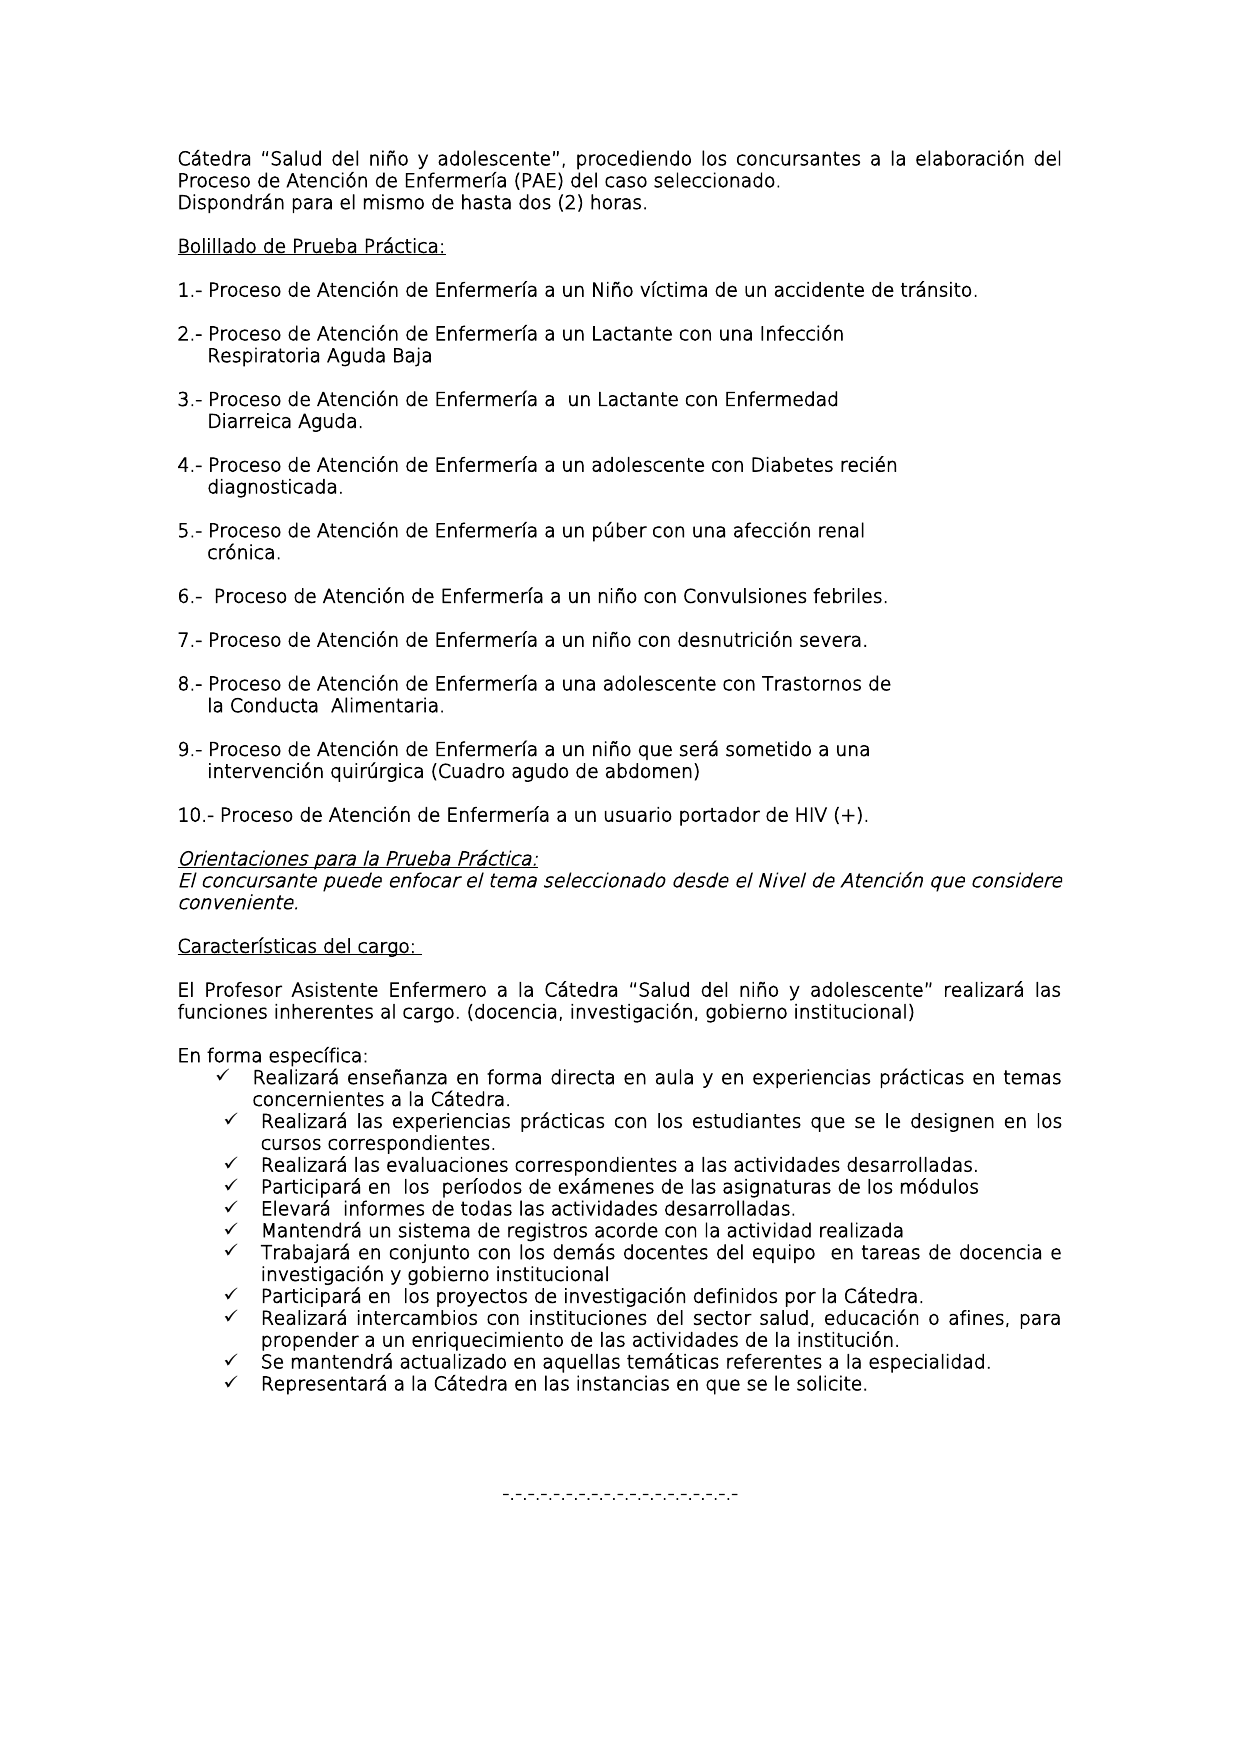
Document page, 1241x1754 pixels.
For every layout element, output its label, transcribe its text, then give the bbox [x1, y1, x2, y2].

text Respiratoria Aguda Baja [177, 344, 1063, 366]
text Dispondrán para el mismo de hasta dos (2) horas. [177, 191, 1063, 213]
text 4.- Proceso de Atención de Enfermería a un adolescente con Diabetes recién [177, 454, 1063, 476]
list Representará a la Cátedra en las instancias en que se le solicite. [223, 1373, 1063, 1394]
list Realizará las experiencias prácticas con los estudiantes que se le designen en los cursos correspondientes. [223, 1110, 1063, 1154]
list Trabajará en conjunto con los demás docentes del equipo en tareas de docencia e investigación y gobierno institucional [223, 1241, 1063, 1285]
text 6.- Proceso de Atención de Enfermería a un niño con Convulsiones febriles. [177, 585, 1063, 607]
text Diarreica Aguda. [177, 410, 1063, 432]
text -.-.-.-.-.-.-.-.-.-.-.-.-.-.-.-.-.-.- [177, 1482, 1063, 1504]
text En forma específica: [177, 1044, 1063, 1066]
subtitle Bolillado de Prueba Práctica: [177, 235, 1063, 257]
text El concursante puede enfocar el tema seleccionado desde el Nivel de Atención que considere conveniente. [177, 869, 1063, 913]
text diagnosticada. [177, 476, 1063, 498]
list Realizará las evaluaciones correspondientes a las actividades desarrolladas. [223, 1154, 1063, 1176]
text 3.- Proceso de Atención de Enfermería a un Lactante con Enfermedad [177, 388, 1063, 410]
text Características del cargo: [177, 935, 1063, 957]
list Realizará enseñanza en forma directa en aula y en experiencias prácticas en temas concernientes a la Cátedra. [215, 1066, 1063, 1110]
text 9.- Proceso de Atención de Enfermería a un niño que será sometido a una [177, 738, 1063, 760]
text 2.- Proceso de Atención de Enfermería a un Lactante con una Infección [177, 323, 1063, 344]
text 1.- Proceso de Atención de Enfermería a un Niño víctima de un accidente de tránsito. [177, 279, 1063, 301]
text 5.- Proceso de Atención de Enfermería a un púber con una afección renal [177, 519, 1063, 541]
list Participará en los proyectos de investigación definidos por la Cátedra. [223, 1285, 1063, 1307]
text Cátedra “Salud del niño y adolescente”, procediendo los concursantes a la elaboración del Proceso de Atención de Enfermería (PAE) del caso seleccionado. [177, 148, 1063, 191]
text Orientaciones para la Prueba Práctica: [177, 848, 1063, 869]
list Se mantendrá actualizado en aquellas temáticas referentes a la especialidad. [223, 1351, 1063, 1373]
list Realizará intercambios con instituciones del sector salud, educación o afines, para propender a un enriquecimiento de las actividades de la institución. [223, 1307, 1063, 1351]
text 10.- Proceso de Atención de Enfermería a un usuario portador de HIV (+). [177, 804, 1063, 826]
text El Profesor Asistente Enfermero a la Cátedra “Salud del niño y adolescente” realizará las funciones inherentes al cargo. (docencia, investigación, gobierno institucional) [177, 979, 1063, 1023]
text 7.- Proceso de Atención de Enfermería a un niño con desnutrición severa. [177, 629, 1063, 651]
text intervención quirúrgica (Cuadro agudo de abdomen) [177, 760, 1063, 782]
list Participará en los períodos de exámenes de las asignaturas de los módulos [223, 1176, 1063, 1198]
list Elevará informes de todas las actividades desarrolladas. [223, 1198, 1063, 1219]
text crónica. [177, 541, 1063, 563]
list Mantendrá un sistema de registros acorde con la actividad realizada [223, 1219, 1063, 1241]
text la Conducta Alimentaria. [177, 694, 1063, 716]
text 8.- Proceso de Atención de Enfermería a una adolescente con Trastornos de [177, 673, 1063, 694]
